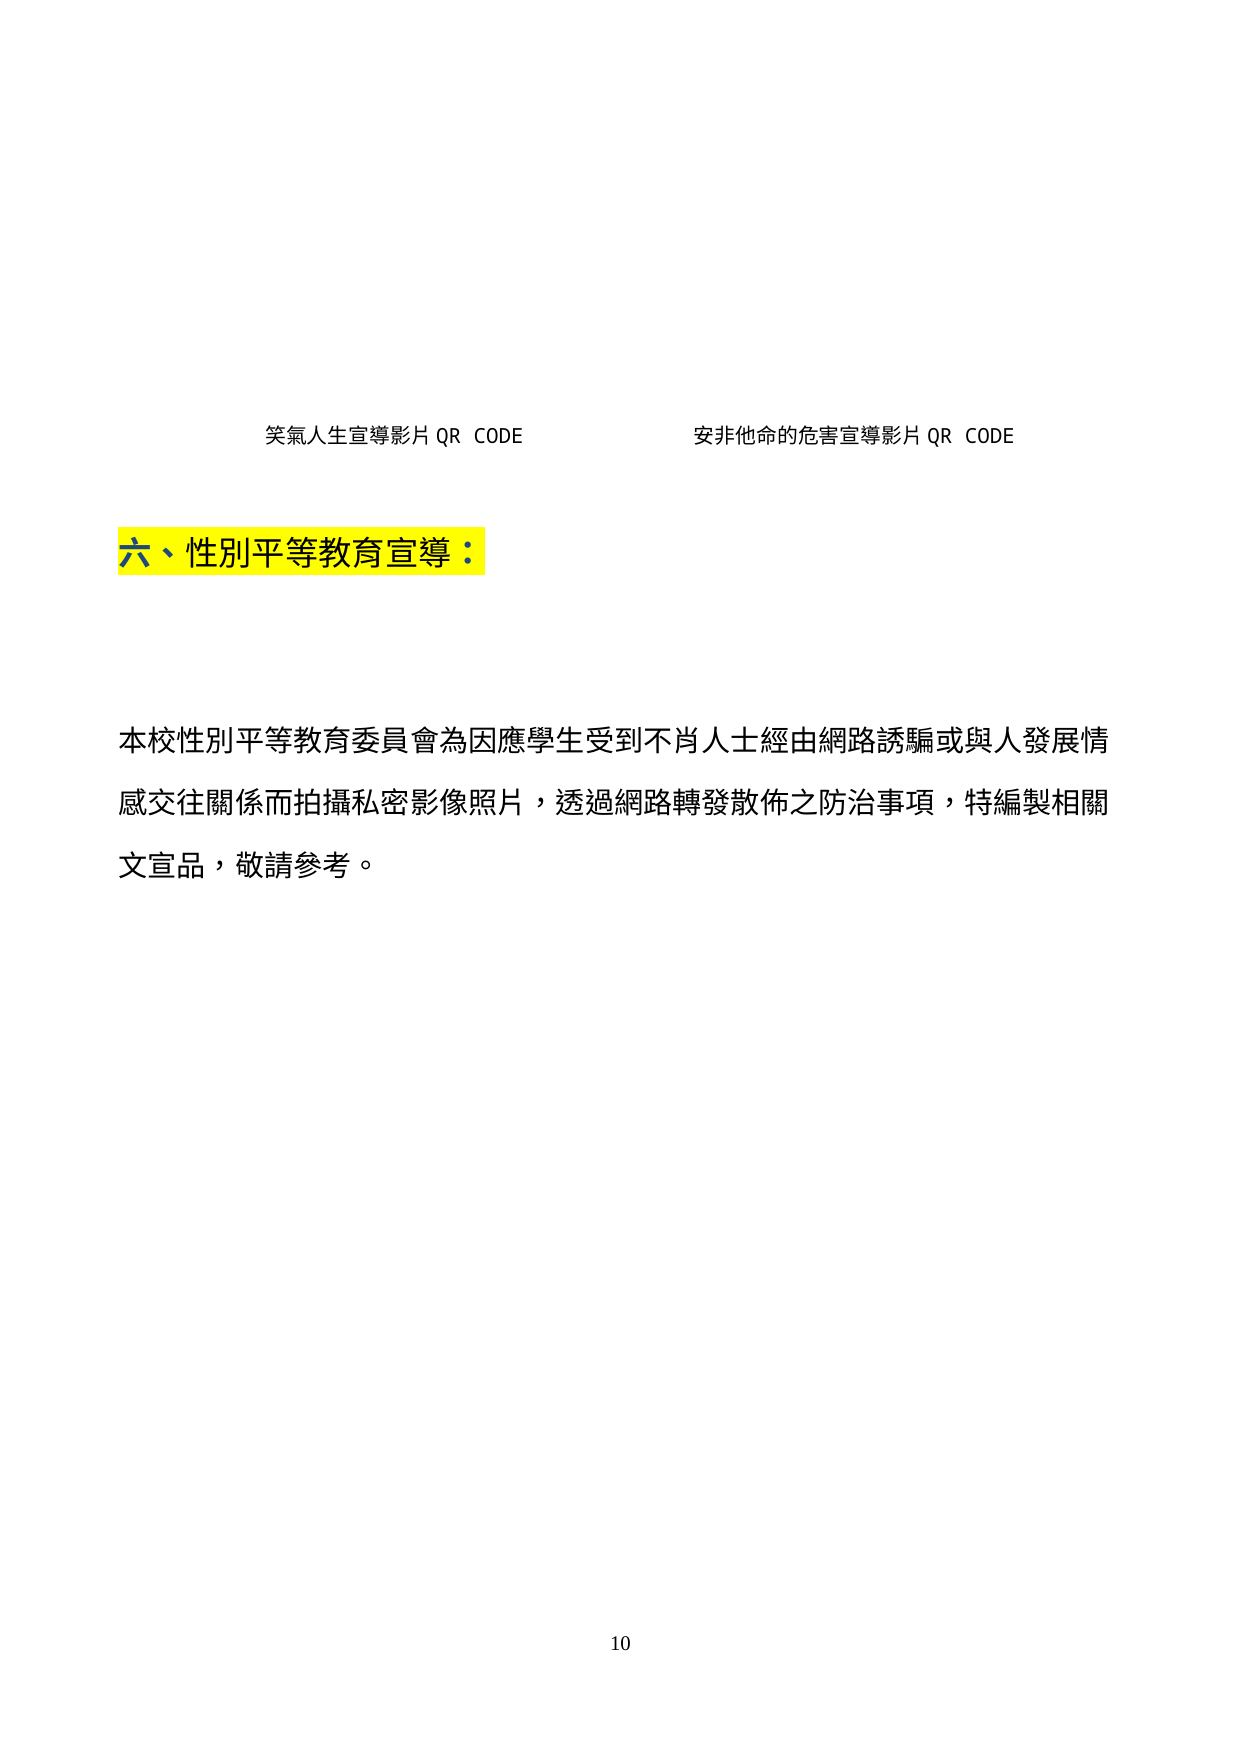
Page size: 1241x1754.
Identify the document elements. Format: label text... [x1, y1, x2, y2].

text 笑氣人生宣導影片QR CODE [265, 420, 570, 450]
text 六、性別平等教育宣導： [118, 509, 1122, 572]
text 本校性別平等教育委員會為因應學生受到不肖人士經由網路誘騙或與人發展情感交往關係而拍攝私密影像照片，透過網路轉發散佈之防治事項，特編製相關文宣品，敬請參考。 [118, 697, 1122, 884]
text 安非他命的危害宣導影片QR CODE [694, 419, 1019, 449]
